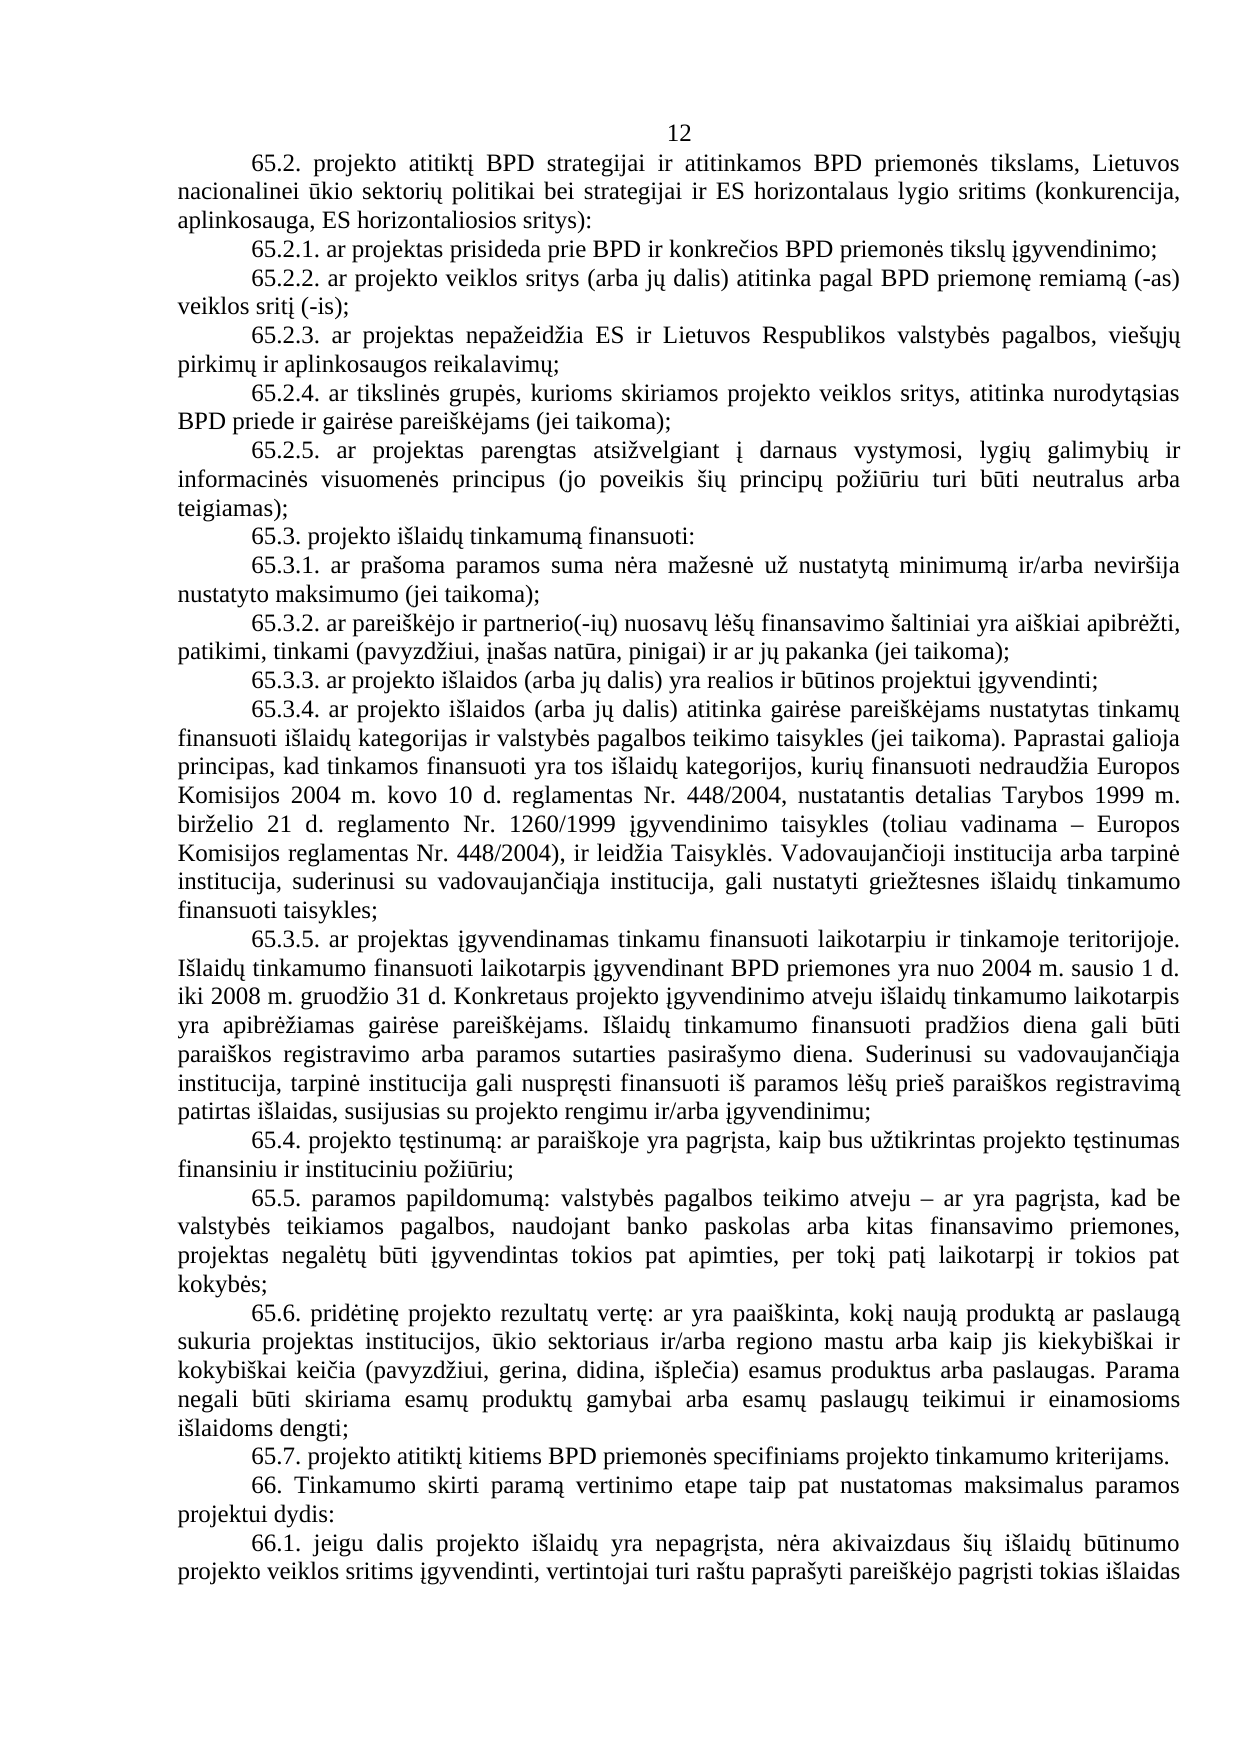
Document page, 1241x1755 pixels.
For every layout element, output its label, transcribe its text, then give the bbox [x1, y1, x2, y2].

text 65.2.2. ar projekto veiklos sritys (arba jų dalis) atitinka pagal BPD priemonę remiamą (-as) veiklos sritį (-is); [177, 263, 1181, 320]
text 65.3.3. ar projekto išlaidos (arba jų dalis) yra realios ir būtinos projektui įgyvendinti; [177, 665, 1181, 694]
text 66.1. jeigu dalis projekto išlaidų yra nepagrįsta, nėra akivaizdaus šių išlaidų būtinumo projekto veiklos sritims įgyvendinti, vertintojai turi raštu paprašyti pareiškėjo pagrįsti tokias išlaidas [177, 1528, 1181, 1585]
text 65.6. pridėtinę projekto rezultatų vertę: ar yra paaiškinta, kokį naują produktą ar paslaugą sukuria projektas institucijos, ūkio sektoriaus ir/arba regiono mastu arba kaip jis kiekybiškai ir kokybiškai keičia (pavyzdžiui, gerina, didina, išplečia) esamus produktus arba paslaugas. Parama negali būti skiriama esamų produktų gamybai arba esamų paslaugų teikimui ir einamosioms išlaidoms dengti; [177, 1298, 1181, 1441]
text 65.4. projekto tęstinumą: ar paraiškoje yra pagrįsta, kaip bus užtikrintas projekto tęstinumas finansiniu ir instituciniu požiūriu; [177, 1125, 1181, 1183]
text 65.2.5. ar projektas parengtas atsižvelgiant į darnaus vystymosi, lygių galimybių ir informacinės visuomenės principus (jo poveikis šių principų požiūriu turi būti neutralus arba teigiamas); [177, 435, 1181, 521]
text 65.3.2. ar pareiškėjo ir partnerio(-ių) nuosavų lėšų finansavimo šaltiniai yra aiškiai apibrėžti, patikimi, tinkami (pavyzdžiui, įnašas natūra, pinigai) ir ar jų pakanka (jei taikoma); [177, 608, 1181, 665]
text 65.3.1. ar prašoma paramos suma nėra mažesnė už nustatytą minimumą ir/arba neviršija nustatyto maksimumo (jei taikoma); [177, 550, 1181, 608]
text 65.2. projekto atitiktį BPD strategijai ir atitinkamos BPD priemonės tikslams, Lietuvos nacionalinei ūkio sektorių politikai bei strategijai ir ES horizontalaus lygio sritims (konkurencija, aplinkosauga, ES horizontaliosios sritys): [177, 148, 1181, 234]
text 65.3.5. ar projektas įgyvendinamas tinkamu finansuoti laikotarpiu ir tinkamoje teritorijoje. Išlaidų tinkamumo finansuoti laikotarpis įgyvendinant BPD priemones yra nuo 2004 m. sausio 1 d. iki 2008 m. gruodžio 31 d. Konkretaus projekto įgyvendinimo atveju išlaidų tinkamumo laikotarpis yra apibrėžiamas gairėse pareiškėjams. Išlaidų tinkamumo finansuoti pradžios diena gali būti paraiškos registravimo arba paramos sutarties pasirašymo diena. Suderinusi su vadovaujančiąja institucija, tarpinė institucija gali nuspręsti finansuoti iš paramos lėšų prieš paraiškos registravimą patirtas išlaidas, susijusias su projekto rengimu ir/arba įgyvendinimu; [177, 924, 1181, 1125]
text 65.7. projekto atitiktį kitiems BPD priemonės specifiniams projekto tinkamumo kriterijams. [177, 1441, 1181, 1470]
text 66. Tinkamumo skirti paramą vertinimo etape taip pat nustatomas maksimalus paramos projektui dydis: [177, 1470, 1181, 1528]
text 65.2.4. ar tikslinės grupės, kurioms skiriamos projekto veiklos sritys, atitinka nurodytąsias BPD priede ir gairėse pareiškėjams (jei taikoma); [177, 378, 1181, 435]
text 65.3.4. ar projekto išlaidos (arba jų dalis) atitinka gairėse pareiškėjams nustatytas tinkamų finansuoti išlaidų kategorijas ir valstybės pagalbos teikimo taisykles (jei taikoma). Paprastai galioja principas, kad tinkamos finansuoti yra tos išlaidų kategorijos, kurių finansuoti nedraudžia Europos Komisijos 2004 m. kovo 10 d. reglamentas Nr. 448/2004, nustatantis detalias Tarybos 1999 m. birželio 21 d. reglamento Nr. 1260/1999 įgyvendinimo taisykles (toliau vadinama – Europos Komisijos reglamentas Nr. 448/2004), ir leidžia Taisyklės. Vadovaujančioji institucija arba tarpinė institucija, suderinusi su vadovaujančiąja institucija, gali nustatyti griežtesnes išlaidų tinkamumo finansuoti taisykles; [177, 694, 1181, 924]
text 65.5. paramos papildomumą: valstybės pagalbos teikimo atveju – ar yra pagrįsta, kad be valstybės teikiamos pagalbos, naudojant banko paskolas arba kitas finansavimo priemones, projektas negalėtų būti įgyvendintas tokios pat apimties, per tokį patį laikotarpį ir tokios pat kokybės; [177, 1183, 1181, 1298]
text 65.2.3. ar projektas nepažeidžia ES ir Lietuvos Respublikos valstybės pagalbos, viešųjų pirkimų ir aplinkosaugos reikalavimų; [177, 320, 1181, 378]
text 65.2.1. ar projektas prisideda prie BPD ir konkrečios BPD priemonės tikslų įgyvendinimo; [177, 234, 1181, 263]
text 65.3. projekto išlaidų tinkamumą finansuoti: [177, 521, 1181, 550]
